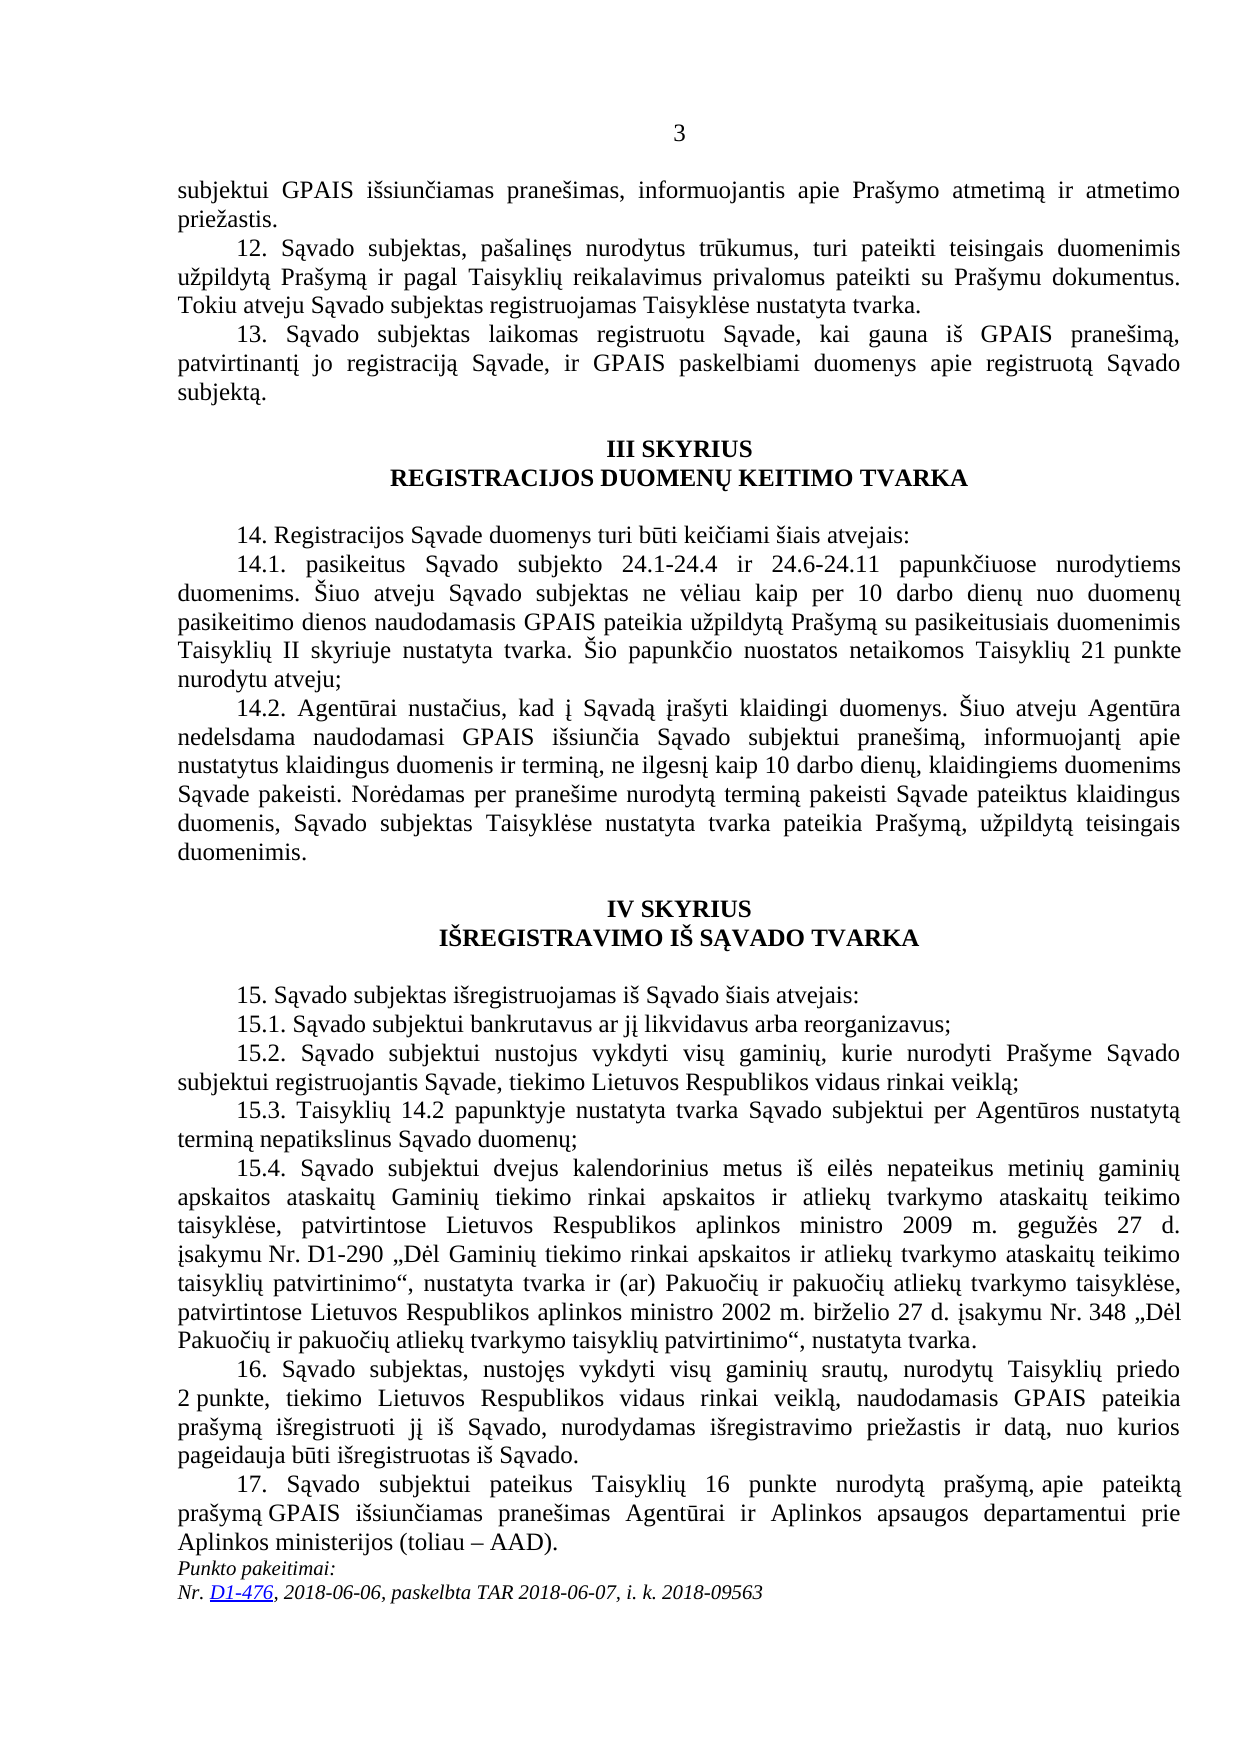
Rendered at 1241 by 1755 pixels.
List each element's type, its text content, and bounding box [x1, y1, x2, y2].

text 14.1. pasikeitus Sąvado subjekto 24.1-24.4 ir 24.6-24.11 papunkčiuose nurodytiems duomenims. Šiuo atveju Sąvado subjektas ne vėliau kaip per 10 darbo dienų nuo duomenų pasikeitimo dienos naudodamasis GPAIS pateikia užpildytą Prašymą su pasikeitusiais duomenimis Taisyklių II skyriuje nustatyta tvarka. Šio papunkčio nuostatos netaikomos Taisyklių 21 punkte nurodytu atveju; [177, 549, 1181, 693]
text 16. Sąvado subjektas, nustojęs vykdyti visų gaminių srautų, nurodytų Taisyklių priedo 2 punkte, tiekimo Lietuvos Respublikos vidaus rinkai veiklą, naudodamasis GPAIS pateikia prašymą išregistruoti jį iš Sąvado, nurodydamas išregistravimo priežastis ir datą, nuo kurios pageidauja būti išregistruotas iš Sąvado. [177, 1354, 1181, 1469]
text 15.2. Sąvado subjektui nustojus vykdyti visų gaminių, kurie nurodyti Prašyme Sąvado subjektui registruojantis Sąvade, tiekimo Lietuvos Respublikos vidaus rinkai veiklą; [177, 1038, 1181, 1096]
text 15.3. Taisyklių 14.2 papunktyje nustatyta tvarka Sąvado subjektui per Agentūros nustatytą terminą nepatikslinus Sąvado duomenų; [177, 1096, 1181, 1153]
text 15. Sąvado subjektas išregistruojamas iš Sąvado šiais atvejais: [177, 981, 1181, 1009]
text 17. Sąvado subjektui pateikus Taisyklių 16 punkte nurodytą prašymą, apie pateiktą prašymą GPAIS išsiunčiamas pranešimas Agentūrai ir Aplinkos apsaugos departamentui prie Aplinkos ministerijos (toliau – AAD). [177, 1469, 1181, 1556]
text subjektui GPAIS išsiunčiamas pranešimas, informuojantis apie Prašymo atmetimą ir atmetimo priežastis. [177, 176, 1181, 233]
text Nr. D1-476, 2018-06-06, paskelbta TAR 2018-06-07, i. k. 2018-09563 [177, 1580, 1181, 1604]
text Punkto pakeitimai: [177, 1556, 1181, 1580]
text REGISTRACIJOS DUOMENŲ KEITIMO TVARKA [177, 463, 1181, 492]
text III SKYRIUS [177, 434, 1181, 463]
text 14.2. Agentūrai nustačius, kad į Sąvadą įrašyti klaidingi duomenys. Šiuo atveju Agentūra nedelsdama naudodamasi GPAIS išsiunčia Sąvado subjektui pranešimą, informuojantį apie nustatytus klaidingus duomenis ir terminą, ne ilgesnį kaip 10 darbo dienų, klaidingiems duomenims Sąvade pakeisti. Norėdamas per pranešime nurodytą terminą pakeisti Sąvade pateiktus klaidingus duomenis, Sąvado subjektas Taisyklėse nustatyta tvarka pateikia Prašymą, užpildytą teisingais duomenimis. [177, 693, 1181, 866]
text IV SKYRIUS [177, 894, 1181, 923]
text 13. Sąvado subjektas laikomas registruotu Sąvade, kai gauna iš GPAIS pranešimą, patvirtinantį jo registraciją Sąvade, ir GPAIS paskelbiami duomenys apie registruotą Sąvado subjektą. [177, 319, 1181, 406]
text 15.4. Sąvado subjektui dvejus kalendorinius metus iš eilės nepateikus metinių gaminių apskaitos ataskaitų Gaminių tiekimo rinkai apskaitos ir atliekų tvarkymo ataskaitų teikimo taisyklėse, patvirtintose Lietuvos Respublikos aplinkos ministro 2009 m. gegužės 27 d. įsakymu Nr. D1-290 „Dėl Gaminių tiekimo rinkai apskaitos ir atliekų tvarkymo ataskaitų teikimo taisyklių patvirtinimo“, nustatyta tvarka ir (ar) Pakuočių ir pakuočių atliekų tvarkymo taisyklėse, patvirtintose Lietuvos Respublikos aplinkos ministro 2002 m. birželio 27 d. įsakymu Nr. 348 „Dėl Pakuočių ir pakuočių atliekų tvarkymo taisyklių patvirtinimo“, nustatyta tvarka. [177, 1153, 1181, 1354]
text 15.1. Sąvado subjektui bankrutavus ar jį likvidavus arba reorganizavus; [177, 1009, 1181, 1038]
text IŠREGISTRAVIMO IŠ SĄVADO TVARKA [177, 923, 1181, 952]
text 14. Registracijos Sąvade duomenys turi būti keičiami šiais atvejais: [177, 521, 1181, 549]
text 12. Sąvado subjektas, pašalinęs nurodytus trūkumus, turi pateikti teisingais duomenimis užpildytą Prašymą ir pagal Taisyklių reikalavimus privalomus pateikti su Prašymu dokumentus. Tokiu atveju Sąvado subjektas registruojamas Taisyklėse nustatyta tvarka. [177, 233, 1181, 319]
